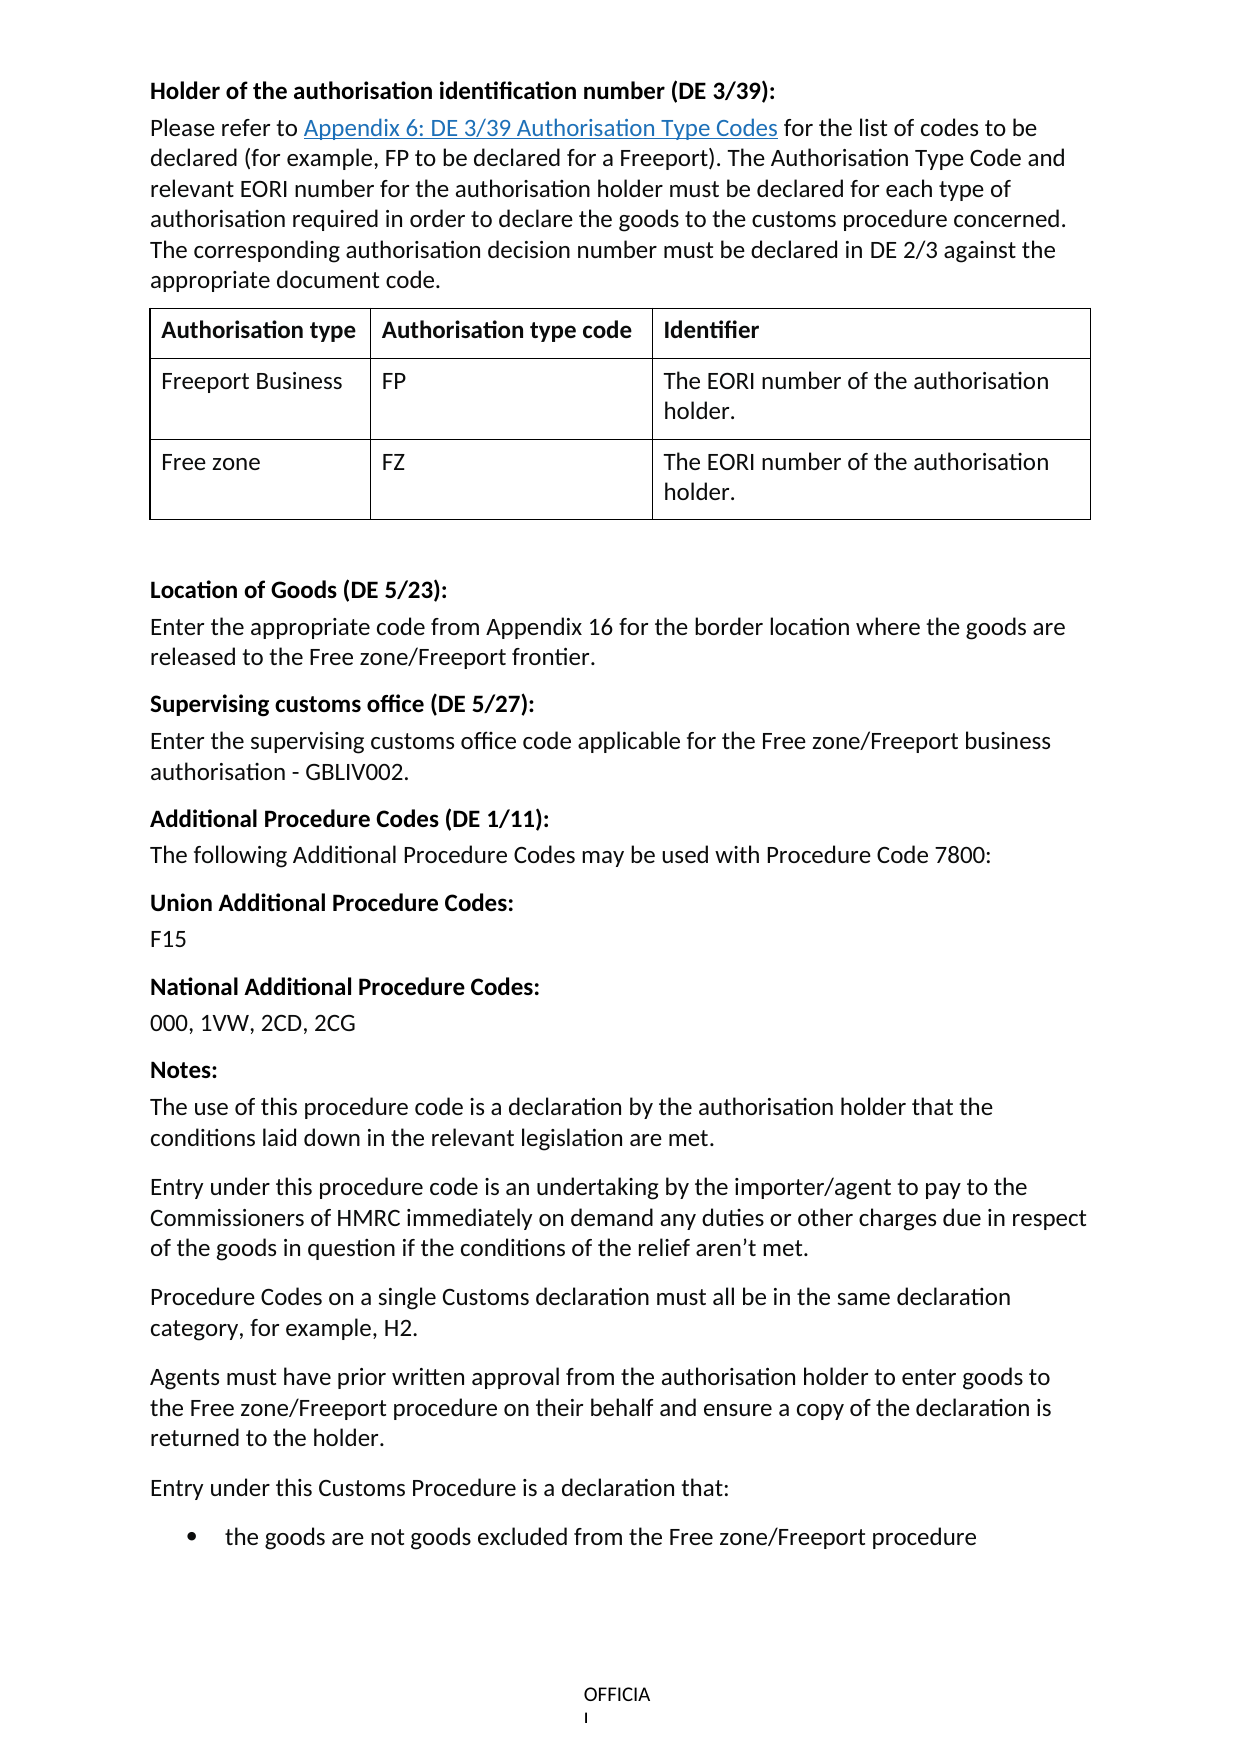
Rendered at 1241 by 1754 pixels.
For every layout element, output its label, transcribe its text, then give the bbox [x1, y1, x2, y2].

subtitle Holder of the authorisation identification number (DE 3/39): [150, 75, 1090, 106]
subtitle Additional Procedure Codes (DE 1/11): [150, 803, 1090, 833]
subtitle Location of Goods (DE 5/23): [150, 574, 1090, 604]
text The following Additional Procedure Codes may be used with Procedure Code 7800: [150, 839, 1090, 870]
table_cell The EORI number of the authorisation holder. [653, 359, 1090, 438]
text Enter the supervising customs office code applicable for the Free zone/Freeport business authorisation - GBLIV002. [150, 725, 1090, 786]
subtitle Union Additional Procedure Codes: [150, 887, 1090, 917]
text Entry under this Customs Procedure is a declaration that: [150, 1472, 1090, 1502]
table_cell FP [371, 359, 652, 438]
table_cell The EORI number of the authorisation holder. [653, 440, 1090, 519]
text Please refer to Appendix 6: DE 3/39 Authorisation Type Codes for the list of codes to be declared (for example, FP to be declared for a Freeport). The Authorisation Type Code and relevant EORI number for the authorisation holder must be declared for each type of authorisation required in order to declare the goods to the customs procedure concerned. The corresponding authorisation decision number must be declared in DE 2/3 against the appropriate document code. [150, 112, 1090, 295]
table_header Authorisation type [151, 309, 370, 358]
list the goods are not goods excluded from the Free zone/Freeport procedure [187, 1521, 1090, 1551]
table_cell Free zone [151, 440, 370, 519]
table_cell Freeport Business [151, 359, 370, 438]
text F15 [150, 923, 1090, 954]
subtitle National Additional Procedure Codes: [150, 971, 1090, 1001]
text Entry under this procedure code is an undertaking by the importer/agent to pay to the Commissioners of HMRC immediately on demand any duties or other charges due in respect of the goods in question if the conditions of the relief aren’t met. [150, 1171, 1090, 1263]
subtitle Supervising customs office (DE 5/27): [150, 688, 1090, 719]
table_header Identifier [653, 309, 1090, 358]
text Procedure Codes on a single Customs declaration must all be in the same declaration category, for example, H2. [150, 1282, 1090, 1343]
table_cell FZ [371, 440, 652, 519]
subtitle Notes: [150, 1055, 1090, 1085]
text The use of this procedure code is a declaration by the authorisation holder that the conditions laid down in the relevant legislation are met. [150, 1091, 1090, 1152]
table_header Authorisation type code [371, 309, 652, 358]
text Agents must have prior written approval from the authorisation holder to enter goods to the Free zone/Freeport procedure on their behalf and ensure a copy of the declaration is returned to the holder. [150, 1361, 1090, 1453]
text Enter the appropriate code from Appendix 16 for the border location where the goods are released to the Free zone/Freeport frontier. [150, 611, 1090, 672]
text 000, 1VW, 2CD, 2CG [150, 1007, 1090, 1038]
